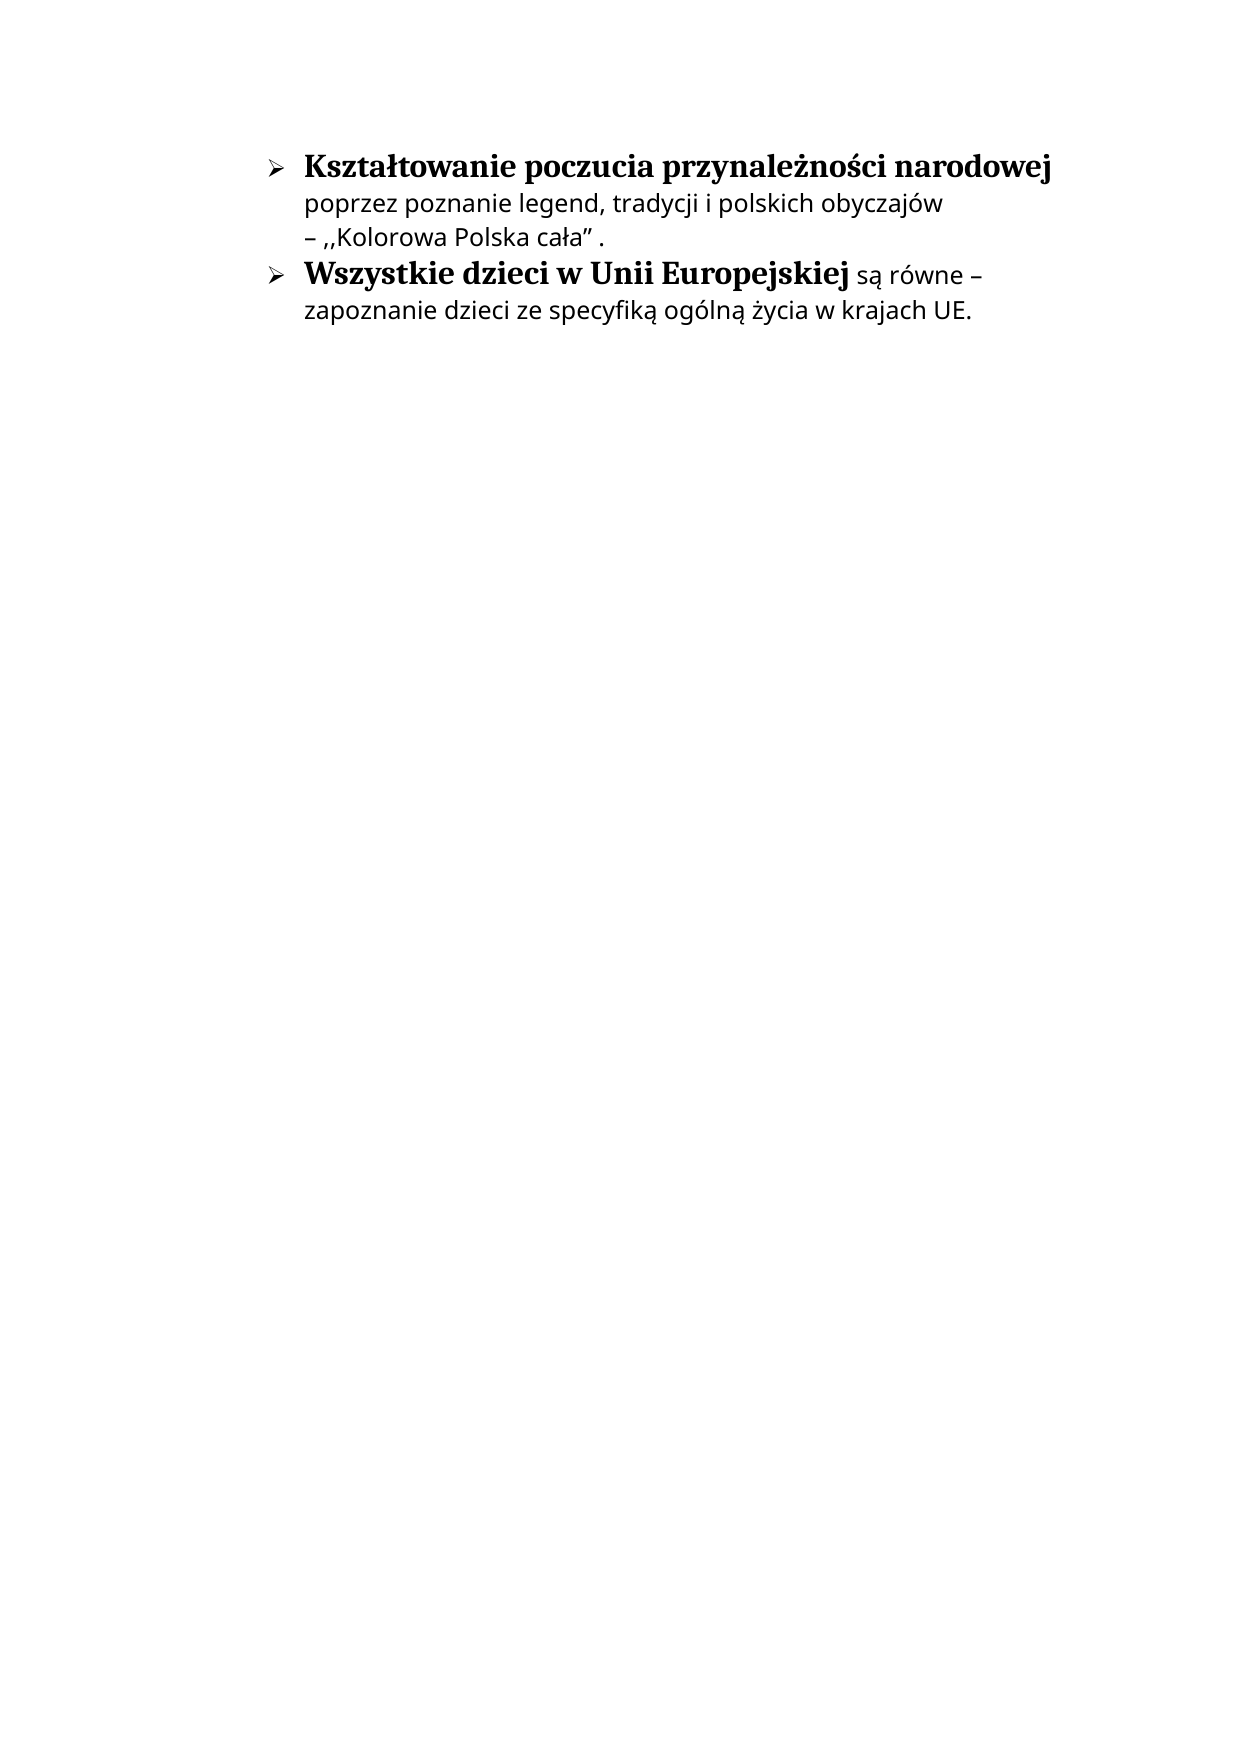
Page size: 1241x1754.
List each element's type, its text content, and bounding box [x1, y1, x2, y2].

list Wszystkie dzieci w Unii Europejskiej są równe – zapoznanie dzieci ze specyfiką ogólną życia w krajach UE. [266, 254, 1093, 326]
list Kształtowanie poczucia przynależności narodowej poprzez poznanie legend, tradycji i polskich obyczajów – ,,Kolorowa Polska cała” . [266, 148, 1093, 254]
